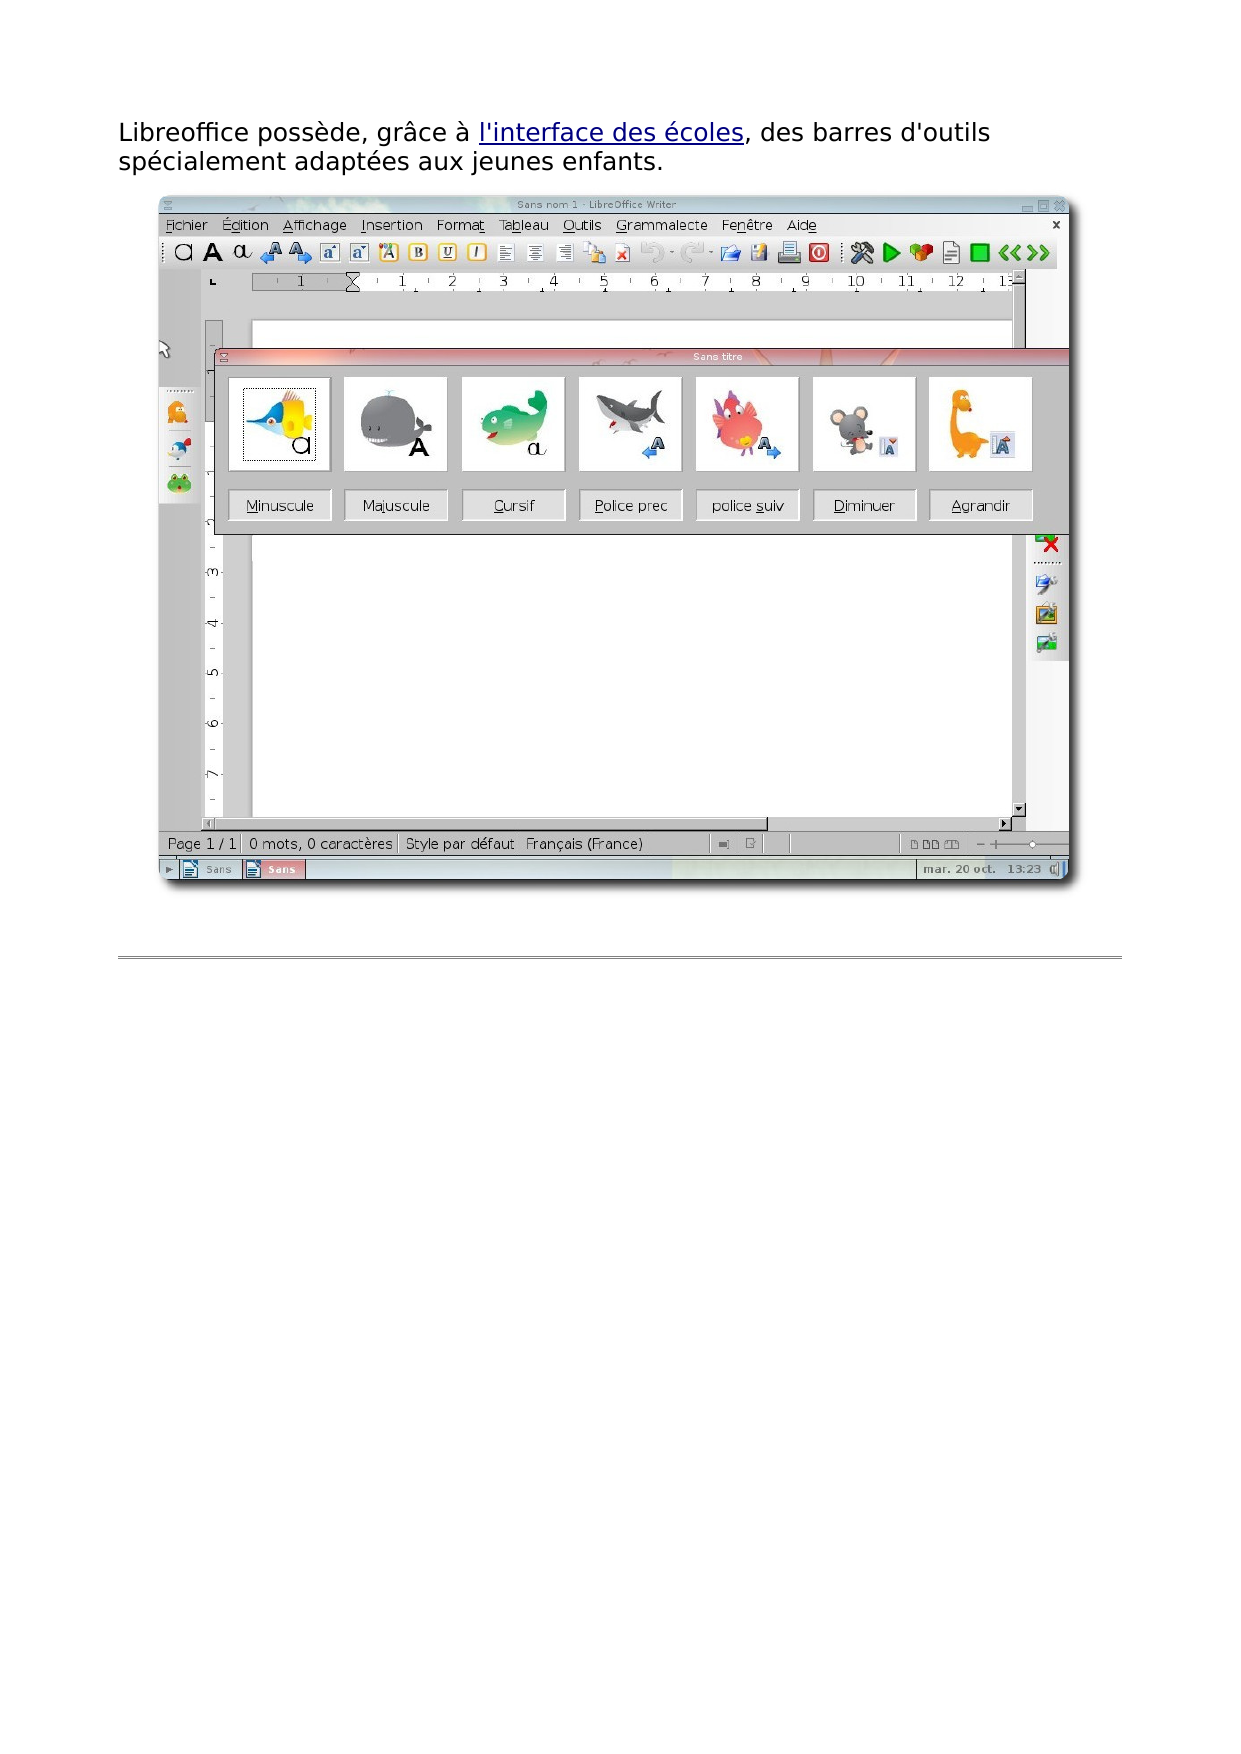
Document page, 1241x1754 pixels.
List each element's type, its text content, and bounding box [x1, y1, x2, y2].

text Libreoffice possède, grâce à l'interface des écoles, des barres d'outils spécialement adaptées aux jeunes enfants. [118, 118, 1122, 176]
picture [151, 188, 1089, 900]
